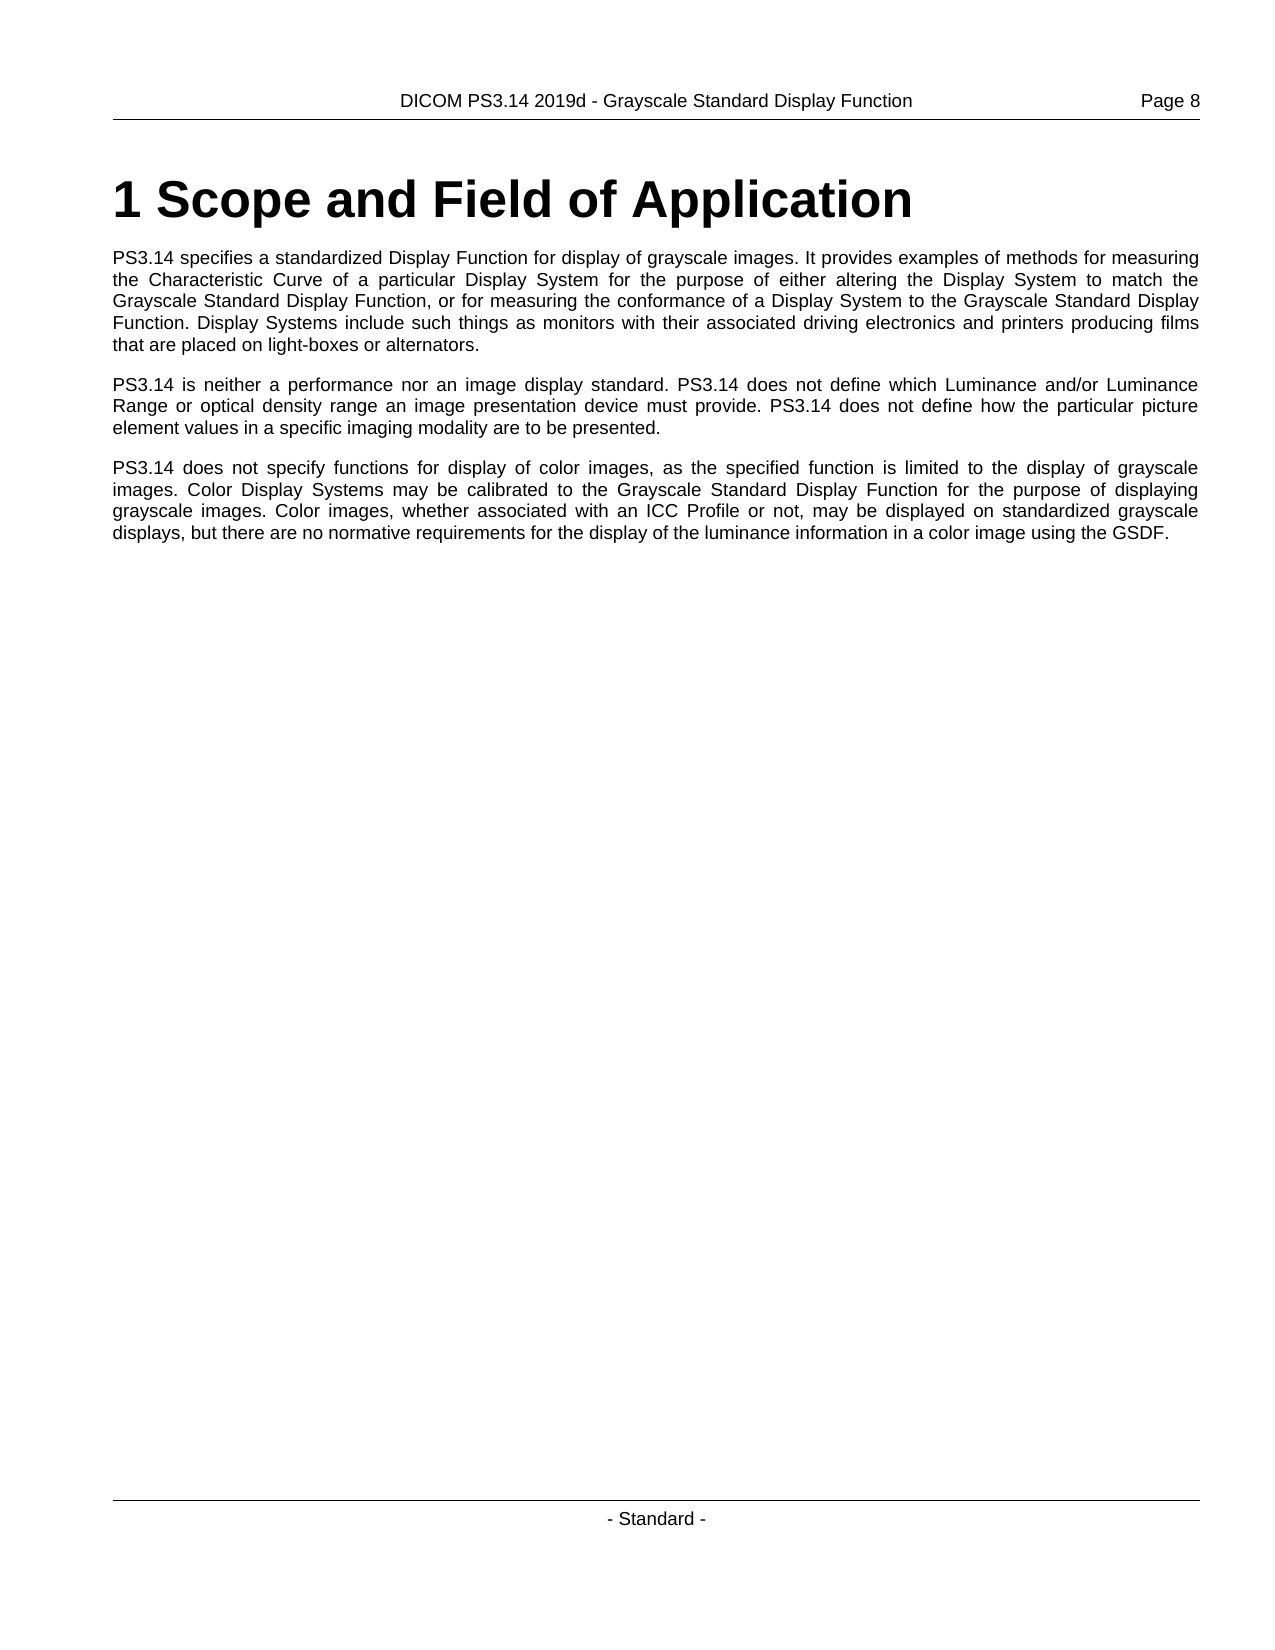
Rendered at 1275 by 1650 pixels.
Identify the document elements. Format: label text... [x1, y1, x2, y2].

text PS3.14 specifies a standardized Display Function for display of grayscale images. It provides examples of methods for measuring the Characteristic Curve of a particular Display System for the purpose of either altering the Display System to match the Grayscale Standard Display Function, or for measuring the conformance of a Display System to the Grayscale Standard Display Function. Display Systems include such things as monitors with their associated driving electronics and printers producing films that are placed on light-boxes or alternators. [112, 247, 1200, 355]
text 1 Scope and Field of Application [112, 169, 1200, 228]
text PS3.14 does not specify functions for display of color images, as the specified function is limited to the display of grayscale images. Color Display Systems may be calibrated to the Grayscale Standard Display Function for the purpose of displaying grayscale images. Color images, whether associated with an ICC Profile or not, may be displayed on standardized grayscale displays, but there are no normative requirements for the display of the luminance information in a color image using the GSDF. [112, 457, 1200, 543]
text PS3.14 is neither a performance nor an image display standard. PS3.14 does not define which Luminance and/or Luminance Range or optical density range an image presentation device must provide. PS3.14 does not define how the particular picture element values in a specific imaging modality are to be presented. [112, 374, 1200, 438]
